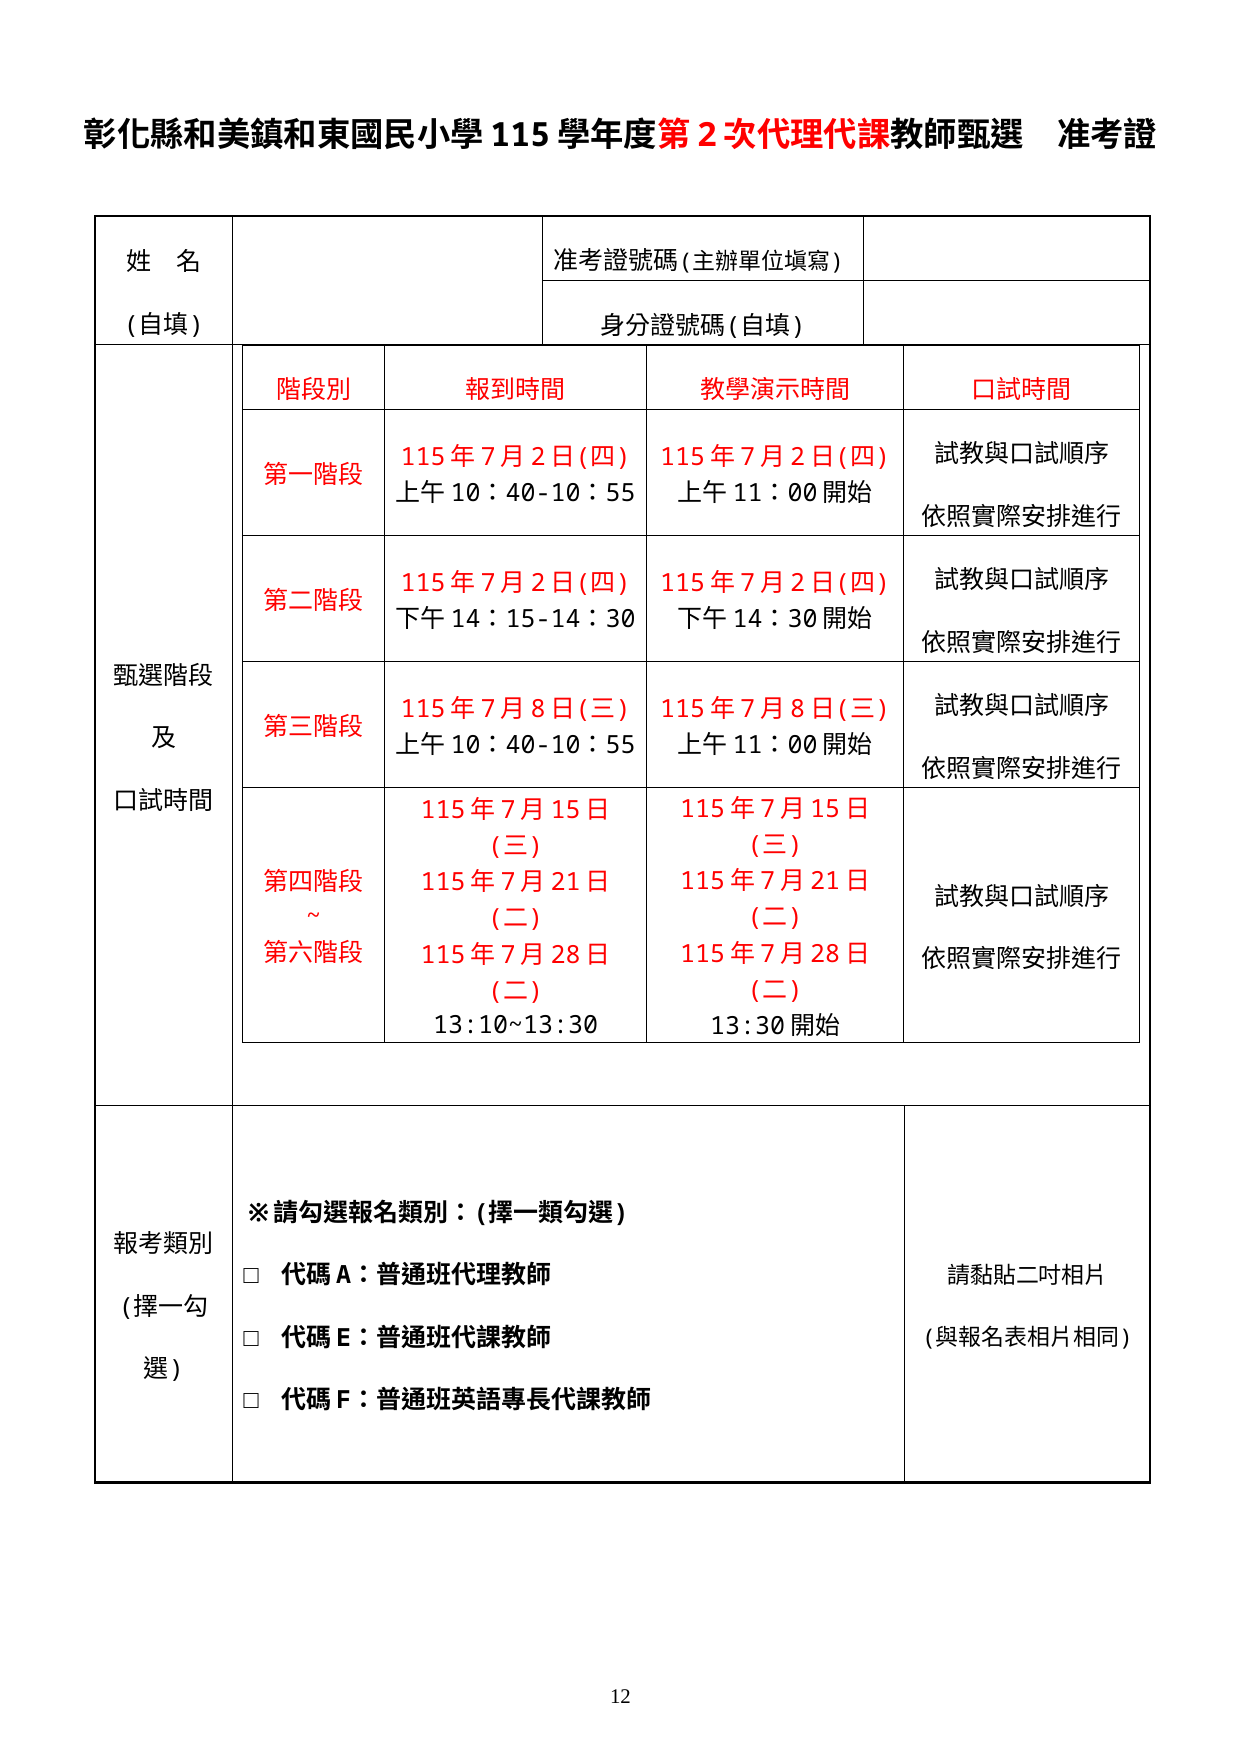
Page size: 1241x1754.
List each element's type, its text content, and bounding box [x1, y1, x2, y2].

table_cell 115年7月2日(四) 上午10：40-10：55 [385, 410, 646, 535]
table_header [233, 217, 542, 344]
table_cell ※請勾選報名類別：(擇一類勾選) 代碼A：普通班代理教師 代碼E：普通班代課教師 代碼F：普通班英語專長代課教師 [233, 1106, 904, 1481]
table_cell 115年7月8日(三) 上午11：00開始 [647, 662, 903, 787]
table_cell 試教與口試順序 依照實際安排進行 [904, 536, 1139, 661]
table_header 教學演示時間 [647, 346, 903, 409]
table_cell 115年7月2日(四) 上午11：00開始 [647, 410, 903, 535]
text 彰化縣和美鎮和東國民小學115學年度第2次代理代課教師甄選 准考證 [71, 90, 1169, 153]
table_cell 試教與口試順序 依照實際安排進行 [904, 788, 1139, 1042]
table_header [864, 217, 1149, 280]
table_cell 115年7月15日(三) 115年7月21日(二) 115年7月28日(二) 13:10~13:30 [385, 788, 646, 1042]
table_cell [864, 281, 1149, 344]
table_cell 第三階段 [243, 662, 384, 787]
table_cell 試教與口試順序 依照實際安排進行 [904, 410, 1139, 535]
table_cell 報考類別 (擇一勾選) [96, 1106, 232, 1481]
table_cell 115年7月2日(四) 下午14：15-14：30 [385, 536, 646, 661]
table_cell 試教與口試順序 依照實際安排進行 [904, 662, 1139, 787]
table_header 口試時間 [904, 346, 1139, 409]
table_header 准考證號碼(主辦單位塡寫) [543, 217, 863, 280]
table_cell [233, 345, 1149, 1105]
table_cell 第一階段 [243, 410, 384, 535]
table_header 報到時間 [385, 346, 646, 409]
table_cell 115年7月15日(三) 115年7月21日(二) 115年7月28日(二) 13:30開始 [647, 788, 903, 1042]
table_cell 請黏貼二吋相片 (與報名表相片相同) [905, 1106, 1149, 1481]
table_cell 第二階段 [243, 536, 384, 661]
table_cell 115年7月2日(四) 下午14：30開始 [647, 536, 903, 661]
table_cell 第四階段 ~ 第六階段 [243, 788, 384, 1042]
table_cell 115年7月8日(三) 上午10：40-10：55 [385, 662, 646, 787]
table_header 階段別 [243, 346, 384, 409]
table_header 姓 名 (自填) [96, 217, 232, 344]
table_cell 甄選階段及 口試時間 [96, 345, 232, 1105]
table_cell 身分證號碼(自填) [543, 281, 863, 344]
